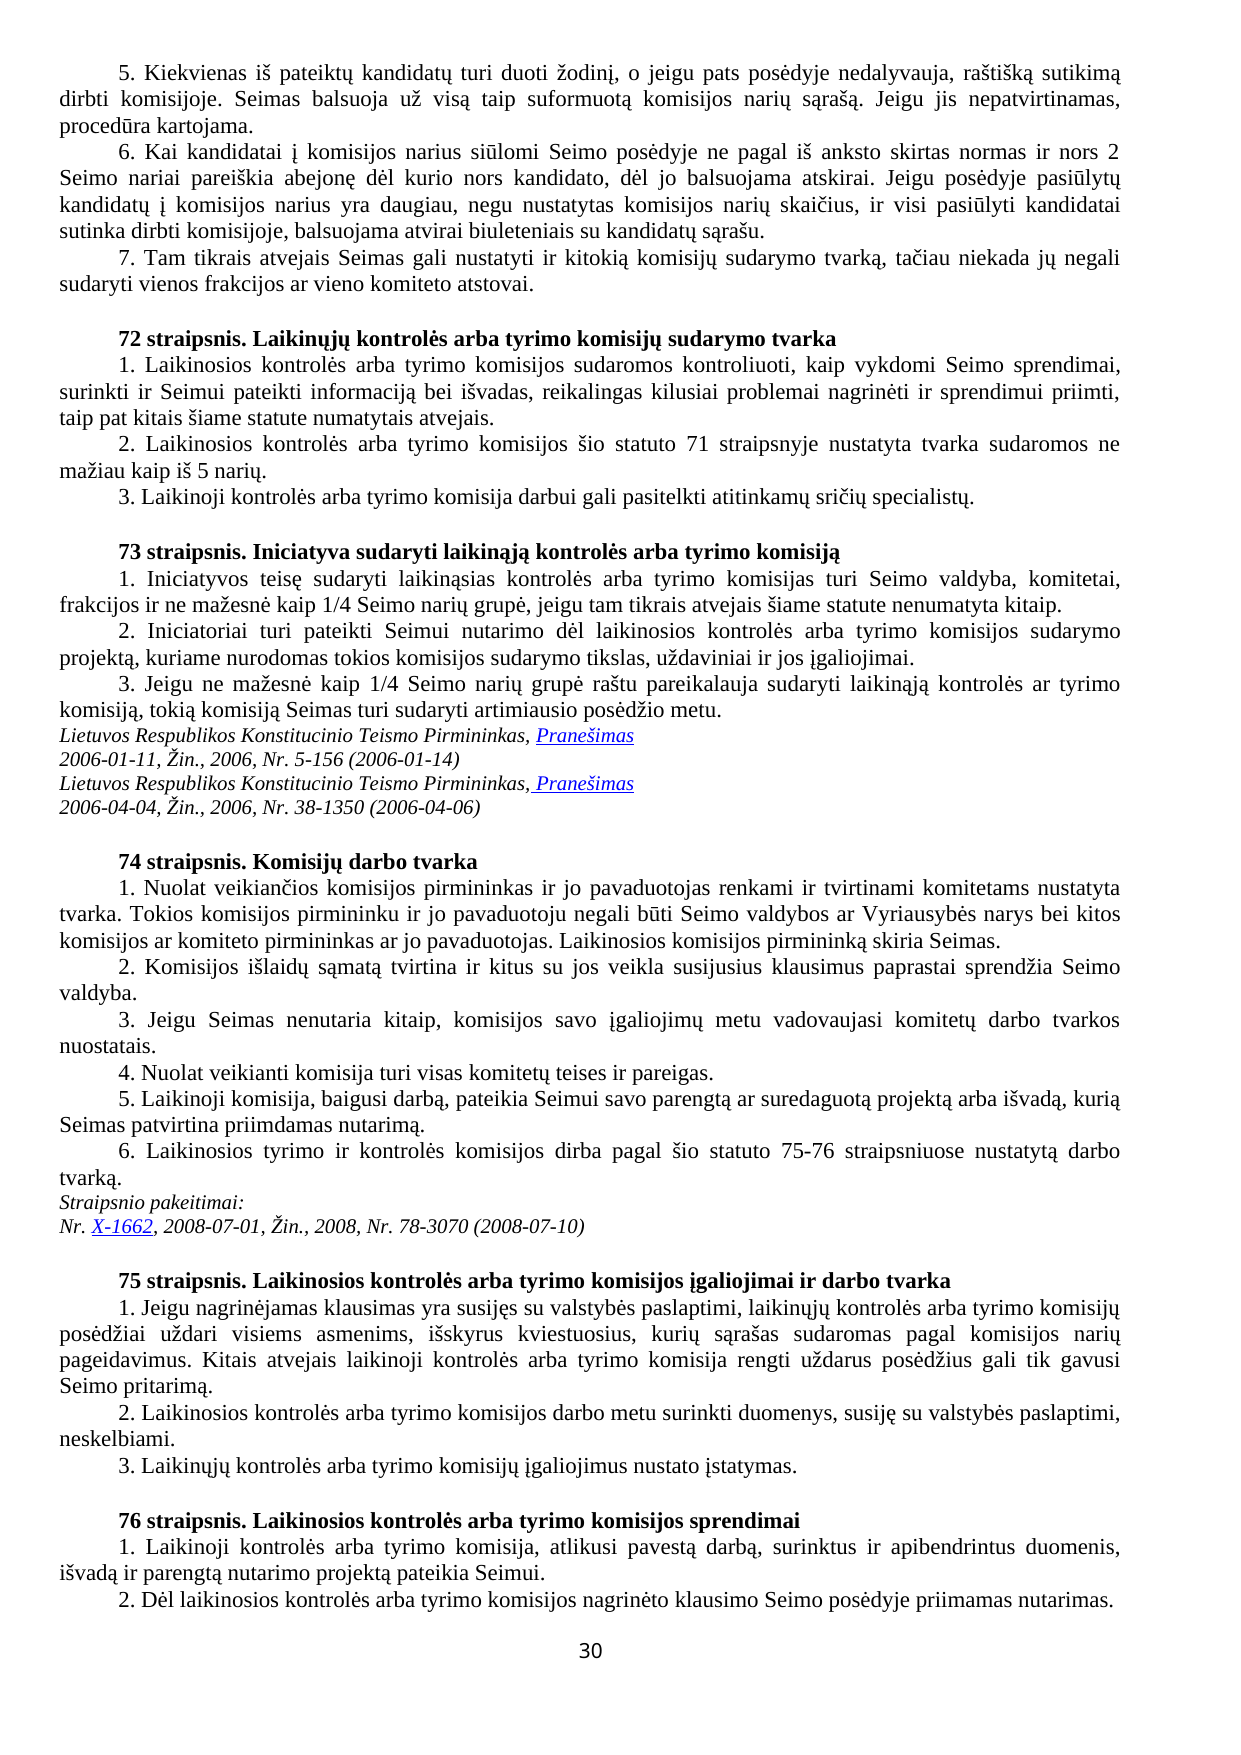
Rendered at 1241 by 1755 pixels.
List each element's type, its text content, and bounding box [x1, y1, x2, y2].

text Lietuvos Respublikos Konstitucinio Teismo Pirmininkas, Pranešimas [59, 771, 1122, 795]
text 1. Laikinosios kontrolės arba tyrimo komisijos sudaromos kontroliuoti, kaip vykdomi Seimo sprendimai, surinkti ir Seimui pateikti informaciją bei išvadas, reikalingas kilusiai problemai nagrinėti ir sprendimui priimti, taip pat kitais šiame statute numatytais atvejais. [59, 351, 1122, 430]
text 2006-01-11, Žin., 2006, Nr. 5-156 (2006-01-14) [59, 747, 1122, 771]
text 2. Komisijos išlaidų sąmatą tvirtina ir kitus su jos veikla susijusius klausimus paprastai sprendžia Seimo valdyba. [59, 953, 1122, 1006]
text 1. Laikinoji kontrolės arba tyrimo komisija, atlikusi pavestą darbą, surinktus ir apibendrintus duomenis, išvadą ir parengtą nutarimo projektą pateikia Seimui. [59, 1533, 1122, 1586]
text 1. Nuolat veikiančios komisijos pirmininkas ir jo pavaduotojas renkami ir tvirtinami komitetams nustatyta tvarka. Tokios komisijos pirmininku ir jo pavaduotoju negali būti Seimo valdybos ar Vyriausybės narys bei kitos komisijos ar komiteto pirmininkas ar jo pavaduotojas. Laikinosios komisijos pirmininką skiria Seimas. [59, 874, 1122, 953]
text 3. Jeigu Seimas nenutaria kitaip, komisijos savo įgaliojimų metu vadovaujasi komitetų darbo tvarkos nuostatais. [59, 1006, 1122, 1058]
text 5. Laikinoji komisija, baigusi darbą, pateikia Seimui savo parengtą ar suredaguotą projektą arba išvadą, kurią Seimas patvirtina priimdamas nutarimą. [59, 1085, 1122, 1138]
text 2006-04-04, Žin., 2006, Nr. 38-1350 (2006-04-06) [59, 795, 1122, 819]
text 72 straipsnis. Laikinųjų kontrolės arba tyrimo komisijų sudarymo tvarka [59, 325, 1122, 351]
text Lietuvos Respublikos Konstitucinio Teismo Pirmininkas, Pranešimas [59, 723, 1122, 747]
text Straipsnio pakeitimai: [59, 1190, 1122, 1214]
text 6. Laikinosios tyrimo ir kontrolės komisijos dirba pagal šio statuto 75-76 straipsniuose nustatytą darbo tvarką. [59, 1138, 1122, 1190]
text 5. Kiekvienas iš pateiktų kandidatų turi duoti žodinį, o jeigu pats posėdyje nedalyvauja, raštišką sutikimą dirbti komisijoje. Seimas balsuoja už visą taip suformuotą komisijos narių sąrašą. Jeigu jis nepatvirtinamas, procedūra kartojama. [59, 59, 1122, 138]
text Nr. X-1662, 2008-07-01, Žin., 2008, Nr. 78-3070 (2008-07-10) [59, 1214, 1122, 1238]
text 2. Laikinosios kontrolės arba tyrimo komisijos šio statuto 71 straipsnyje nustatyta tvarka sudaromos ne mažiau kaip iš 5 narių. [59, 430, 1122, 483]
text 3. Laikinoji kontrolės arba tyrimo komisija darbui gali pasitelkti atitinkamų sričių specialistų. [59, 483, 1122, 509]
text 6. Kai kandidatai į komisijos narius siūlomi Seimo posėdyje ne pagal iš anksto skirtas normas ir nors 2 Seimo nariai pareiškia abejonę dėl kurio nors kandidato, dėl jo balsuojama atskirai. Jeigu posėdyje pasiūlytų kandidatų į komisijos narius yra daugiau, negu nustatytas komisijos narių skaičius, ir visi pasiūlyti kandidatai sutinka dirbti komisijoje, balsuojama atvirai biuleteniais su kandidatų sąrašu. [59, 138, 1122, 243]
text 75 straipsnis. Laikinosios kontrolės arba tyrimo komisijos įgaliojimai ir darbo tvarka [118, 1267, 1122, 1293]
text 7. Tam tikrais atvejais Seimas gali nustatyti ir kitokią komisijų sudarymo tvarką, tačiau niekada jų negali sudaryti vienos frakcijos ar vieno komiteto atstovai. [59, 243, 1122, 296]
text 2. Laikinosios kontrolės arba tyrimo komisijos darbo metu surinkti duomenys, susiję su valstybės paslaptimi, neskelbiami. [59, 1399, 1122, 1452]
text 73 straipsnis. Iniciatyva sudaryti laikinąją kontrolės arba tyrimo komisiją [59, 538, 1122, 564]
text 4. Nuolat veikianti komisija turi visas komitetų teises ir pareigas. [59, 1058, 1122, 1085]
text 2. Iniciatoriai turi pateikti Seimui nutarimo dėl laikinosios kontrolės arba tyrimo komisijos sudarymo projektą, kuriame nurodomas tokios komisijos sudarymo tikslas, uždaviniai ir jos įgaliojimai. [59, 617, 1122, 670]
text 1. Iniciatyvos teisę sudaryti laikinąsias kontrolės arba tyrimo komisijas turi Seimo valdyba, komitetai, frakcijos ir ne mažesnė kaip 1/4 Seimo narių grupė, jeigu tam tikrais atvejais šiame statute nenumatyta kitaip. [59, 564, 1122, 617]
text 76 straipsnis. Laikinosios kontrolės arba tyrimo komisijos sprendimai [59, 1507, 1122, 1533]
text 1. Jeigu nagrinėjamas klausimas yra susijęs su valstybės paslaptimi, laikinųjų kontrolės arba tyrimo komisijų posėdžiai uždari visiems asmenims, išskyrus kviestuosius, kurių sąrašas sudaromas pagal komisijos narių pageidavimus. Kitais atvejais laikinoji kontrolės arba tyrimo komisija rengti uždarus posėdžius gali tik gavusi Seimo pritarimą. [59, 1293, 1122, 1399]
text 2. Dėl laikinosios kontrolės arba tyrimo komisijos nagrinėto klausimo Seimo posėdyje priimamas nutarimas. [59, 1586, 1122, 1612]
text 3. Laikinųjų kontrolės arba tyrimo komisijų įgaliojimus nustato įstatymas. [59, 1452, 1122, 1478]
text 74 straipsnis. Komisijų darbo tvarka [59, 848, 1122, 874]
text 3. Jeigu ne mažesnė kaip 1/4 Seimo narių grupė raštu pareikalauja sudaryti laikinąją kontrolės ar tyrimo komisiją, tokią komisiją Seimas turi sudaryti artimiausio posėdžio metu. [59, 670, 1122, 723]
